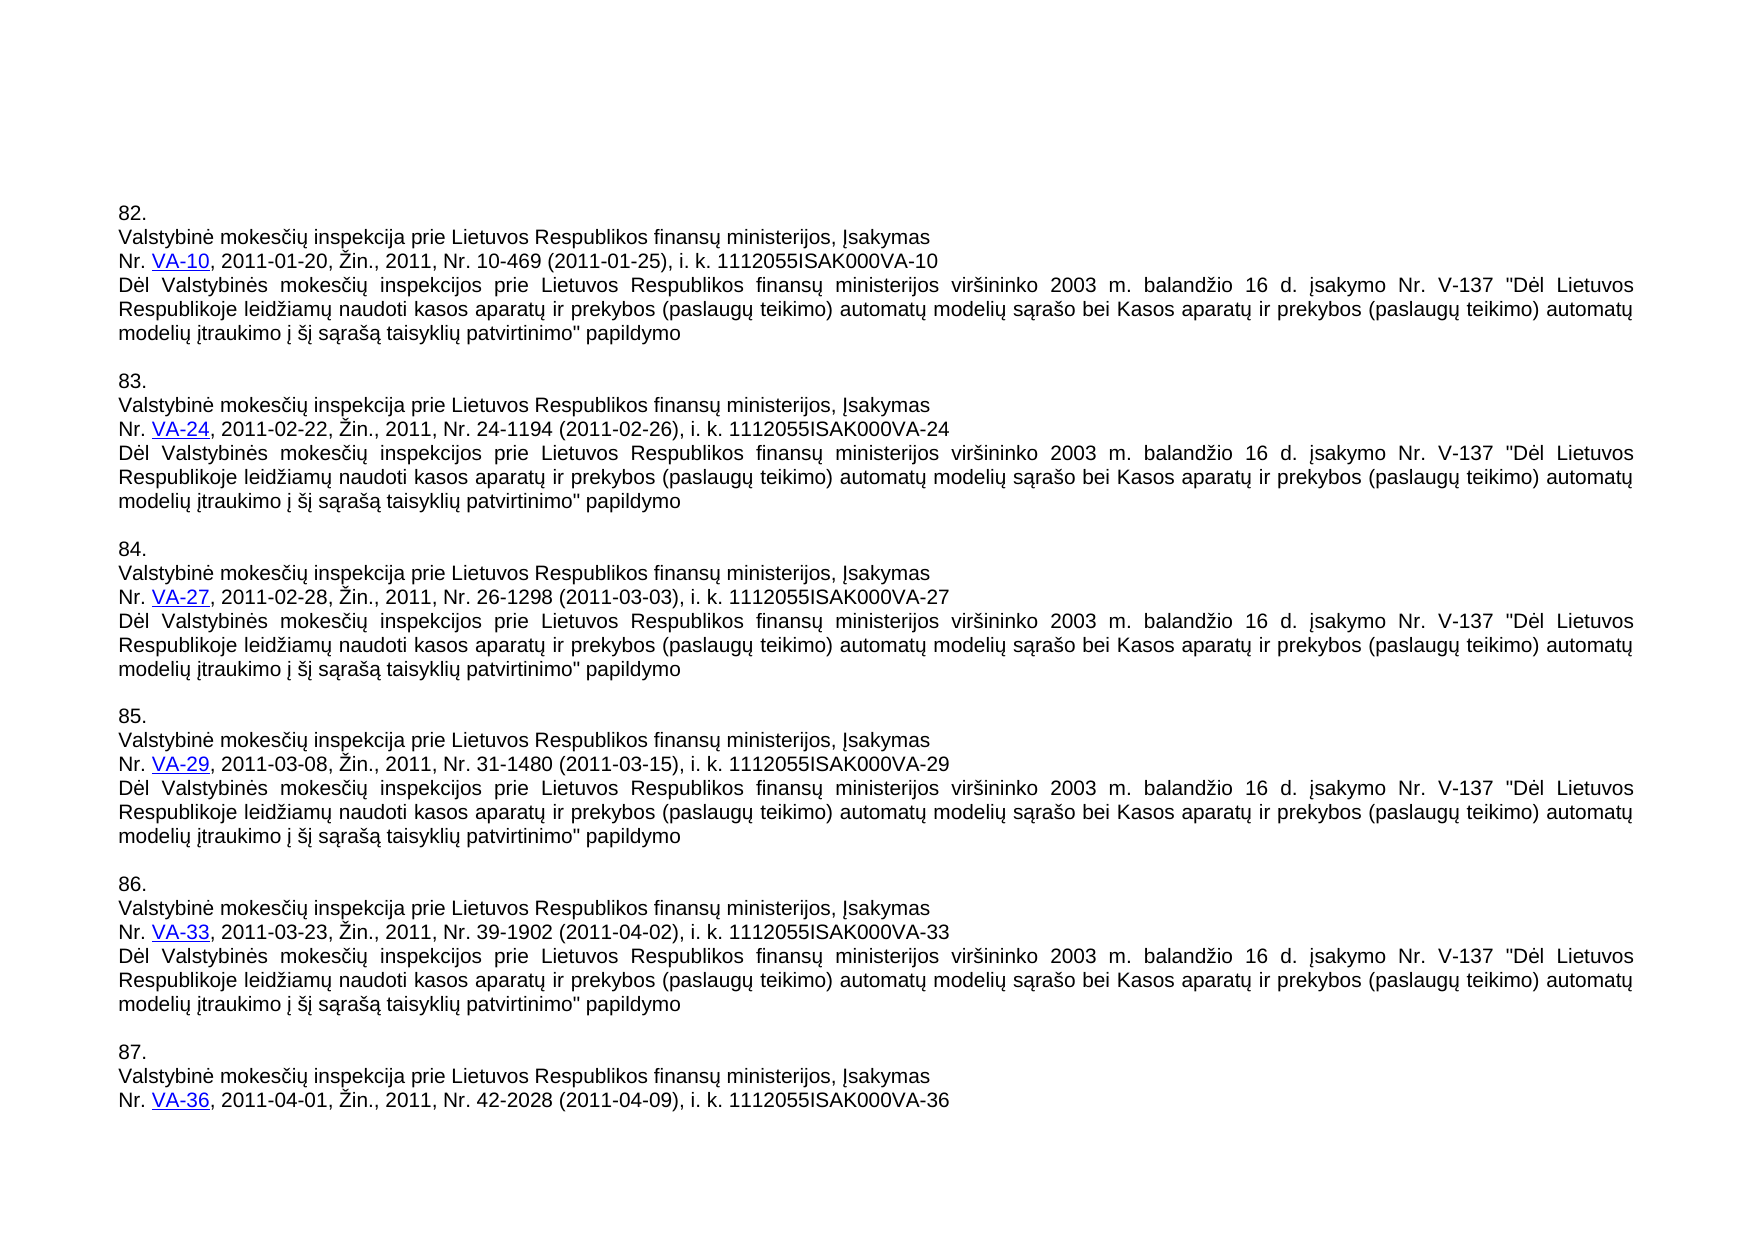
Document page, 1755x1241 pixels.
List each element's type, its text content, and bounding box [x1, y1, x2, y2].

text 83. [118, 369, 1636, 393]
text Nr. VA-36, 2011-04-01, Žin., 2011, Nr. 42-2028 (2011-04-09), i. k. 1112055ISAK000VA-36 [118, 1088, 1636, 1112]
text Nr. VA-29, 2011-03-08, Žin., 2011, Nr. 31-1480 (2011-03-15), i. k. 1112055ISAK000VA-29 [118, 752, 1636, 776]
text Dėl Valstybinės mokesčių inspekcijos prie Lietuvos Respublikos finansų ministerijos viršininko 2003 m. balandžio 16 d. įsakymo Nr. V-137 "Dėl Lietuvos Respublikoje leidžiamų naudoti kasos aparatų ir prekybos (paslaugų teikimo) automatų modelių sąrašo bei Kasos aparatų ir prekybos (paslaugų teikimo) automatų modelių įtraukimo į šį sąrašą taisyklių patvirtinimo" papildymo [118, 441, 1636, 513]
text Nr. VA-27, 2011-02-28, Žin., 2011, Nr. 26-1298 (2011-03-03), i. k. 1112055ISAK000VA-27 [118, 584, 1636, 608]
text Nr. VA-24, 2011-02-22, Žin., 2011, Nr. 24-1194 (2011-02-26), i. k. 1112055ISAK000VA-24 [118, 417, 1636, 441]
text 84. [118, 537, 1636, 561]
text Dėl Valstybinės mokesčių inspekcijos prie Lietuvos Respublikos finansų ministerijos viršininko 2003 m. balandžio 16 d. įsakymo Nr. V-137 "Dėl Lietuvos Respublikoje leidžiamų naudoti kasos aparatų ir prekybos (paslaugų teikimo) automatų modelių sąrašo bei Kasos aparatų ir prekybos (paslaugų teikimo) automatų modelių įtraukimo į šį sąrašą taisyklių patvirtinimo" papildymo [118, 608, 1636, 680]
text Valstybinė mokesčių inspekcija prie Lietuvos Respublikos finansų ministerijos, Įsakymas [118, 728, 1636, 752]
text Dėl Valstybinės mokesčių inspekcijos prie Lietuvos Respublikos finansų ministerijos viršininko 2003 m. balandžio 16 d. įsakymo Nr. V-137 "Dėl Lietuvos Respublikoje leidžiamų naudoti kasos aparatų ir prekybos (paslaugų teikimo) automatų modelių sąrašo bei Kasos aparatų ir prekybos (paslaugų teikimo) automatų modelių įtraukimo į šį sąrašą taisyklių patvirtinimo" papildymo [118, 776, 1636, 848]
text 87. [118, 1040, 1636, 1064]
text 82. [118, 201, 1636, 225]
text 85. [118, 704, 1636, 728]
text 86. [118, 872, 1636, 896]
text Nr. VA-33, 2011-03-23, Žin., 2011, Nr. 39-1902 (2011-04-02), i. k. 1112055ISAK000VA-33 [118, 920, 1636, 944]
text Dėl Valstybinės mokesčių inspekcijos prie Lietuvos Respublikos finansų ministerijos viršininko 2003 m. balandžio 16 d. įsakymo Nr. V-137 "Dėl Lietuvos Respublikoje leidžiamų naudoti kasos aparatų ir prekybos (paslaugų teikimo) automatų modelių sąrašo bei Kasos aparatų ir prekybos (paslaugų teikimo) automatų modelių įtraukimo į šį sąrašą taisyklių patvirtinimo" papildymo [118, 273, 1636, 345]
text Valstybinė mokesčių inspekcija prie Lietuvos Respublikos finansų ministerijos, Įsakymas [118, 393, 1636, 417]
text Valstybinė mokesčių inspekcija prie Lietuvos Respublikos finansų ministerijos, Įsakymas [118, 896, 1636, 920]
text Valstybinė mokesčių inspekcija prie Lietuvos Respublikos finansų ministerijos, Įsakymas [118, 561, 1636, 584]
text Dėl Valstybinės mokesčių inspekcijos prie Lietuvos Respublikos finansų ministerijos viršininko 2003 m. balandžio 16 d. įsakymo Nr. V-137 "Dėl Lietuvos Respublikoje leidžiamų naudoti kasos aparatų ir prekybos (paslaugų teikimo) automatų modelių sąrašo bei Kasos aparatų ir prekybos (paslaugų teikimo) automatų modelių įtraukimo į šį sąrašą taisyklių patvirtinimo" papildymo [118, 944, 1636, 1016]
text Valstybinė mokesčių inspekcija prie Lietuvos Respublikos finansų ministerijos, Įsakymas [118, 1064, 1636, 1088]
text Nr. VA-10, 2011-01-20, Žin., 2011, Nr. 10-469 (2011-01-25), i. k. 1112055ISAK000VA-10 [118, 249, 1636, 273]
text Valstybinė mokesčių inspekcija prie Lietuvos Respublikos finansų ministerijos, Įsakymas [118, 225, 1636, 249]
